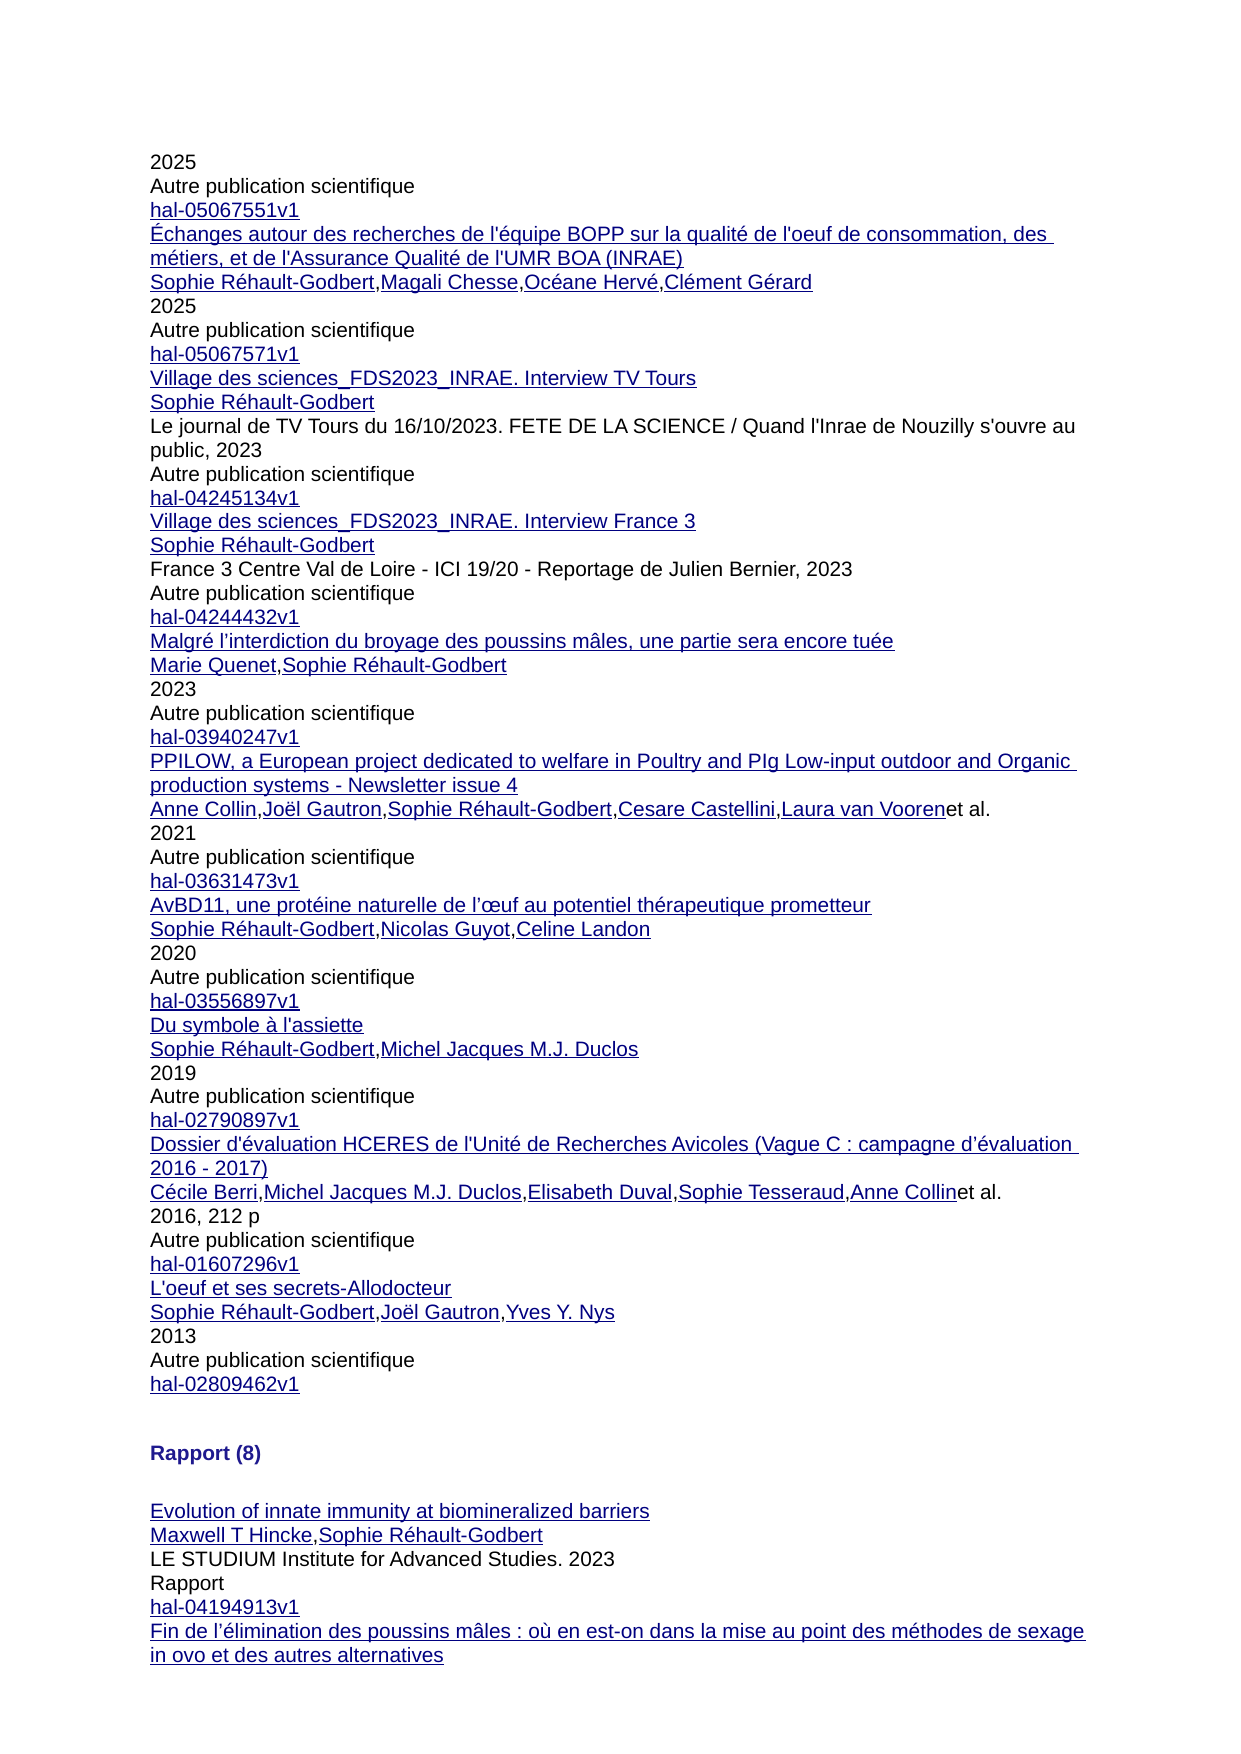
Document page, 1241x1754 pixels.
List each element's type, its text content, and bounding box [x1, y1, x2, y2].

table_cell Fin de l’élimination des poussins mâles : où en est-on dans la mise au point des méthodes de sexage in ovo et des autres alternatives [150, 1619, 1090, 1667]
table_cell Malgré l’interdiction du broyage des poussins mâles, une partie sera encore tuée Marie Quenet,Sophie Réhault-Godbert 2023 Autre publication scientifique hal-03940247v1 [150, 629, 1090, 749]
table_header Evolution of innate immunity at biomineralized barriers Maxwell T Hincke,Sophie Réhault-Godbert LE STUDIUM Institute for Advanced Studies. 2023 Rapport hal-04194913v1 [150, 1499, 1090, 1619]
table_cell Village des sciences_FDS2023_INRAE. Interview TV Tours Sophie Réhault-Godbert Le journal de TV Tours du 16/10/2023. FETE DE LA SCIENCE / Quand l'Inrae de Nouzilly s'ouvre au public, 2023 Autre publication scientifique hal-04245134v1 [150, 366, 1090, 509]
table_header 2025 Autre publication scientifique hal-05067551v1 [150, 150, 1090, 222]
table_cell AvBD11, une protéine naturelle de l’œuf au potentiel thérapeutique prometteur Sophie Réhault-Godbert,Nicolas Guyot,Celine Landon 2020 Autre publication scientifique hal-03556897v1 [150, 893, 1090, 1012]
table_cell L'oeuf et ses secrets-Allodocteur Sophie Réhault-Godbert,Joël Gautron,Yves Y. Nys 2013 Autre publication scientifique hal-02809462v1 [150, 1276, 1090, 1396]
table_cell Échanges autour des recherches de l'équipe BOPP sur la qualité de l'oeuf de consommation, des métiers, et de l'Assurance Qualité de l'UMR BOA (INRAE) Sophie Réhault-Godbert,Magali Chesse,Océane Hervé,Clément Gérard 2025 Autre publication scientifique hal-05067571v1 [150, 222, 1090, 366]
table_cell Village des sciences_FDS2023_INRAE. Interview France 3 Sophie Réhault-Godbert France 3 Centre Val de Loire - ICI 19/20 - Reportage de Julien Bernier, 2023 Autre publication scientifique hal-04244432v1 [150, 509, 1090, 629]
table_cell PPILOW, a European project dedicated to welfare in Poultry and PIg Low-input outdoor and Organic production systems - Newsletter issue 4 Anne Collin,Joël Gautron,Sophie Réhault-Godbert,Cesare Castellini,Laura van Voorenet al. 2021 Autre publication scientifique hal-03631473v1 [150, 749, 1090, 893]
subtitle Rapport (8) [150, 1441, 1090, 1464]
table_cell Dossier d'évaluation HCERES de l'Unité de Recherches Avicoles (Vague C : campagne d’évaluation 2016 - 2017) Cécile Berri,Michel Jacques M.J. Duclos,Elisabeth Duval,Sophie Tesseraud,Anne Collinet al. 2016, 212 p Autre publication scientifique hal-01607296v1 [150, 1132, 1090, 1276]
table_cell Du symbole à l'assiette Sophie Réhault-Godbert,Michel Jacques M.J. Duclos 2019 Autre publication scientifique hal-02790897v1 [150, 1013, 1090, 1132]
